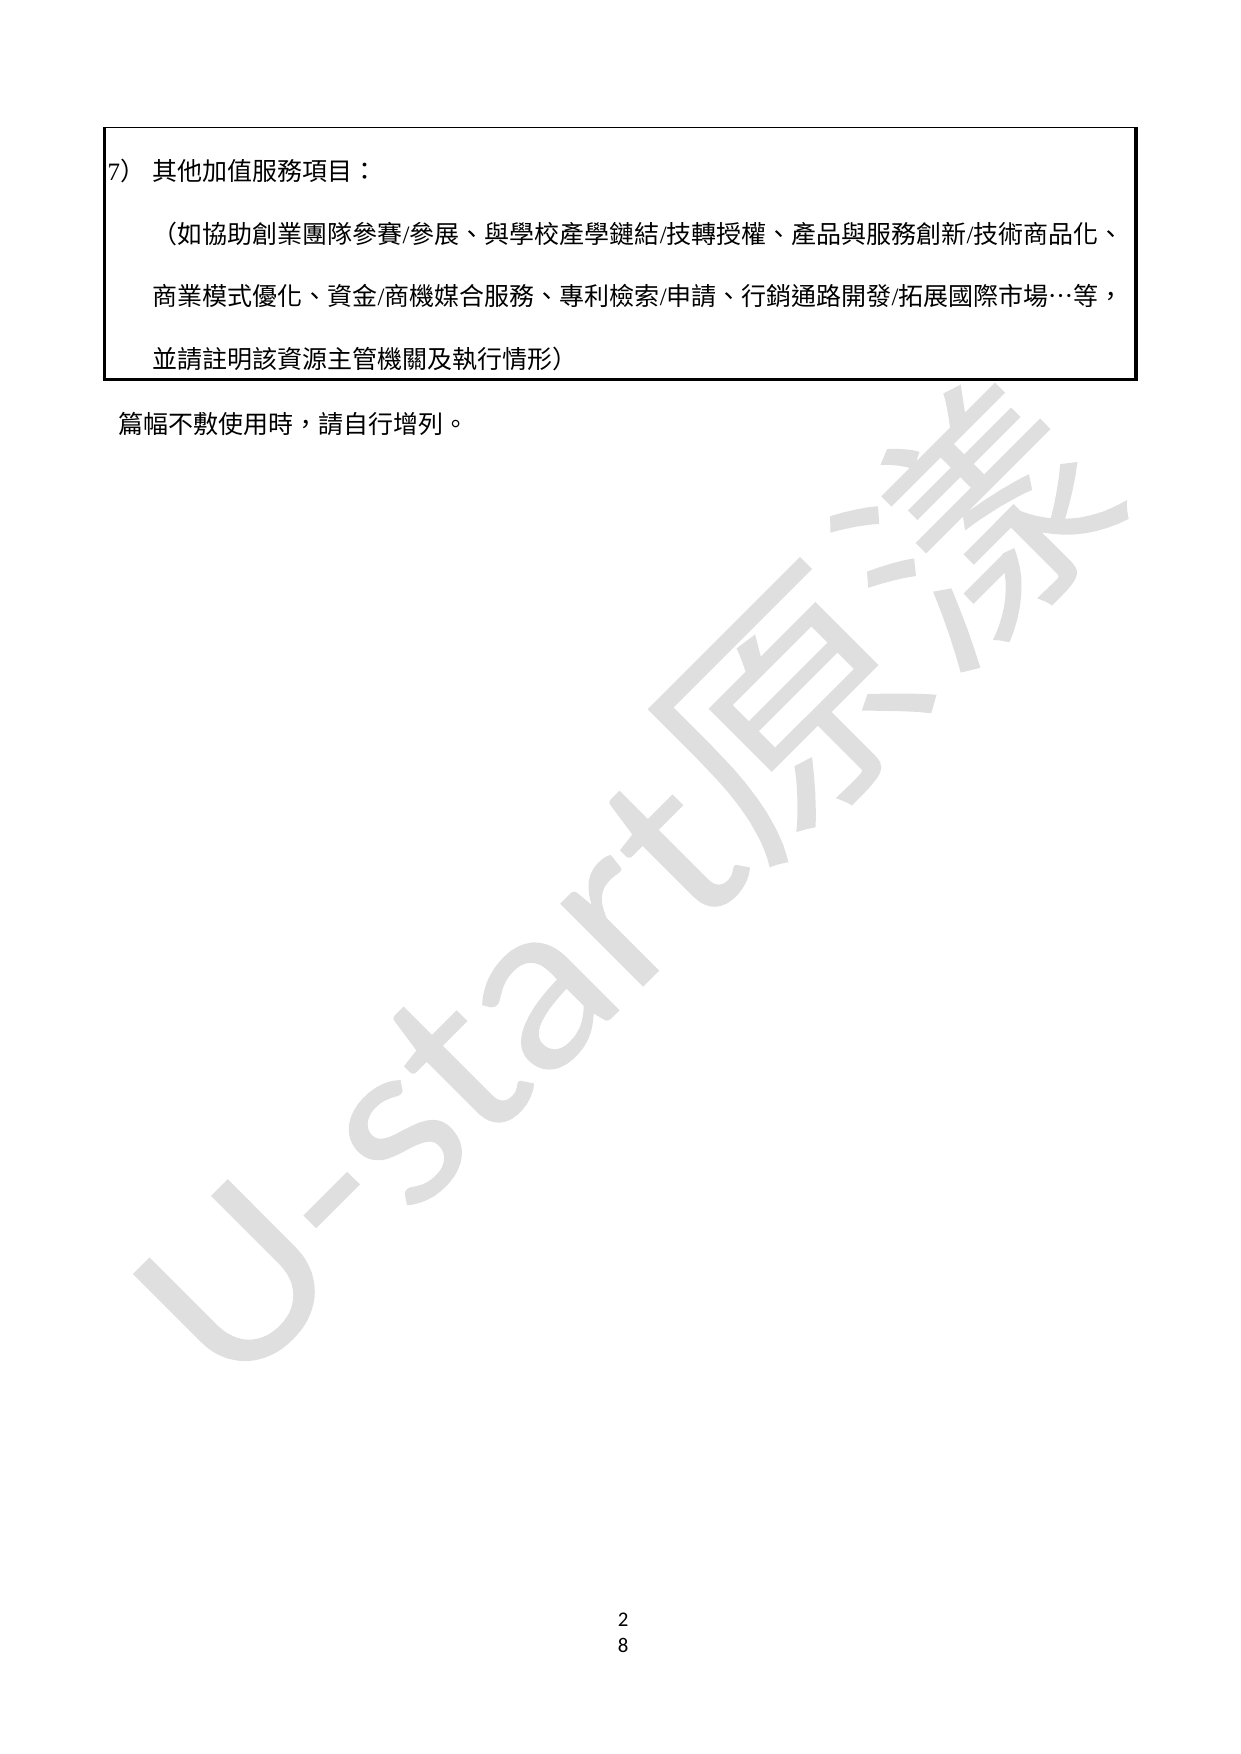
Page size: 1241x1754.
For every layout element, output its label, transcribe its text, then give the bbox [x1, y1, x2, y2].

table_cell 其他加值服務項目： （如協助創業團隊參賽/參展、與學校產學鏈結/技轉授權、產品與服務創新/技術商品化、商業模式優化、資金/商機媒合服務、專利檢索/申請、行銷通路開發/拓展國際市場…等，並請註明該資源主管機關及執行情形） [150, 128, 1134, 378]
text 篇幅不敷使用時，請自行增列。 [118, 381, 1122, 444]
table_cell 7） [106, 128, 149, 378]
